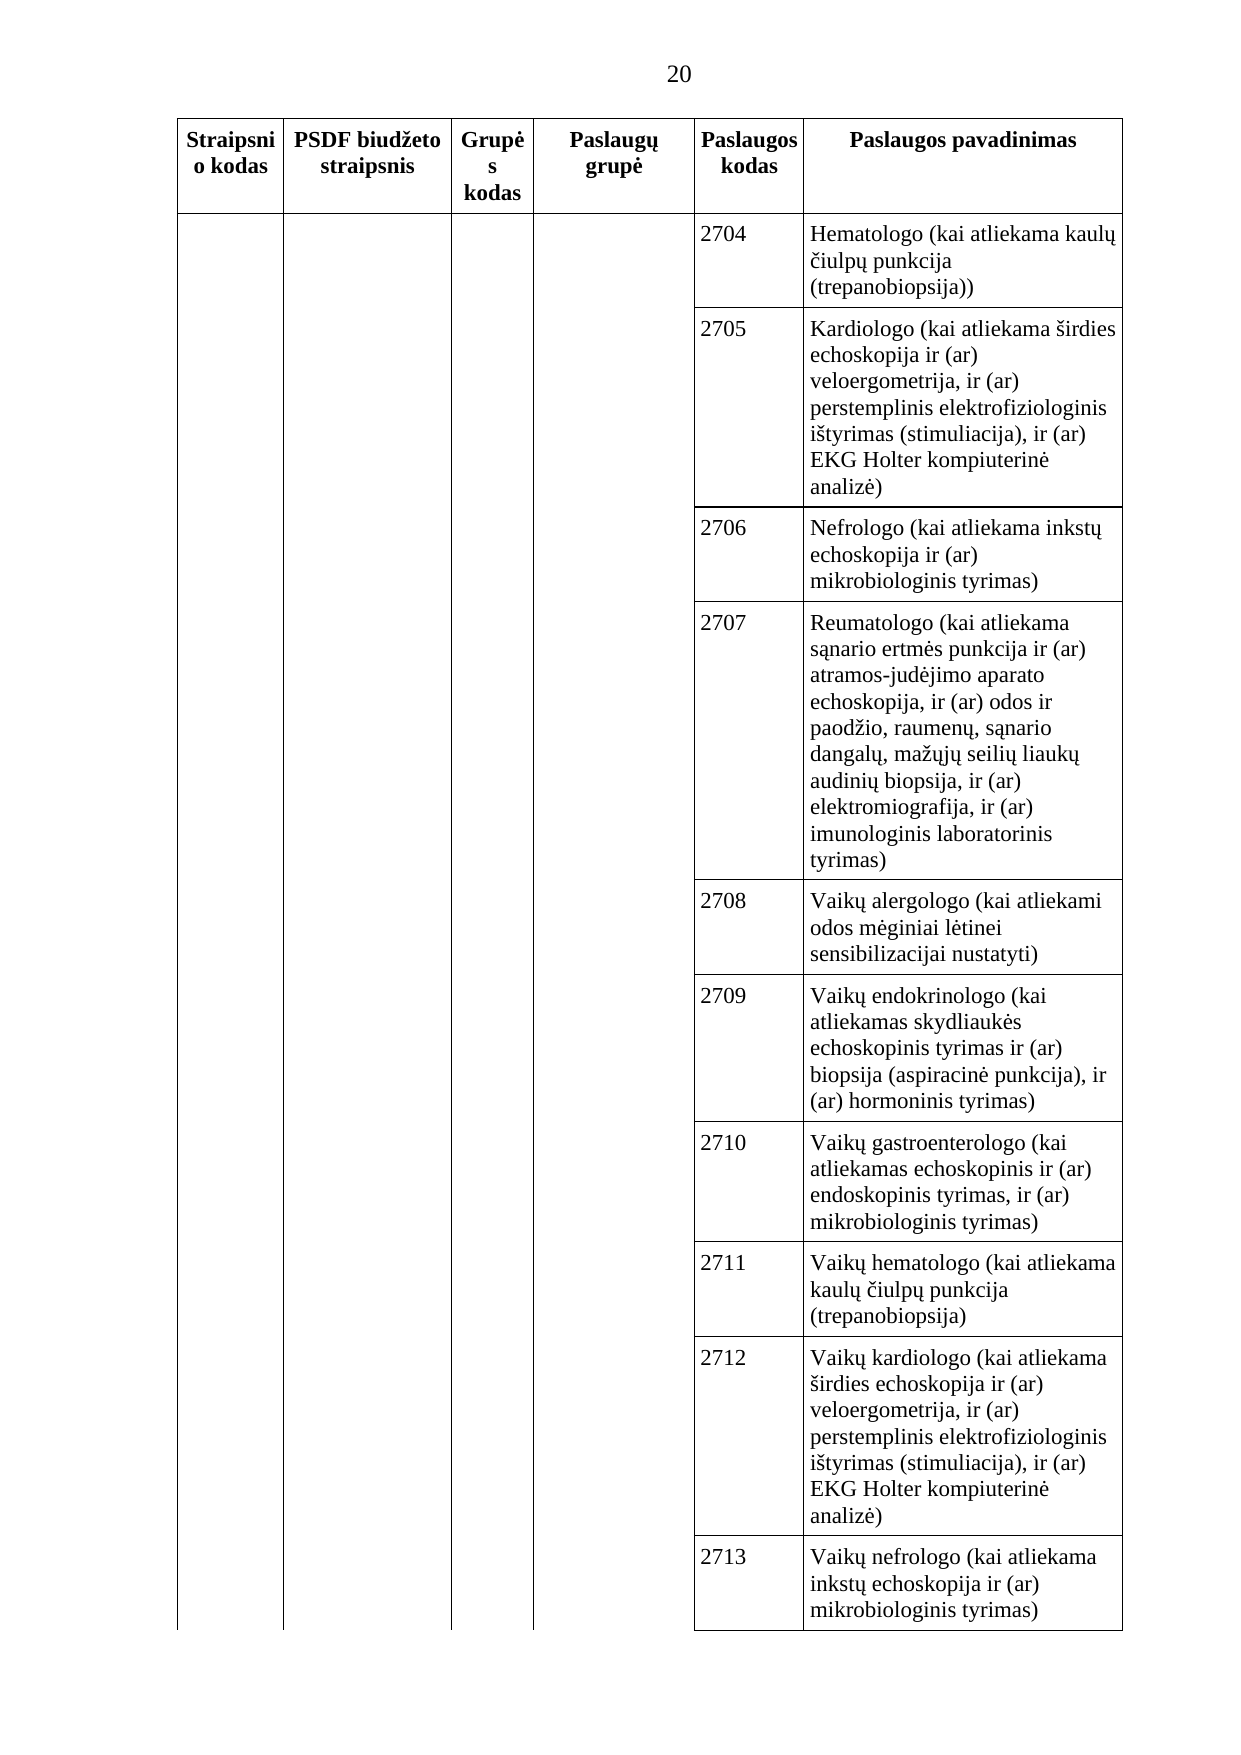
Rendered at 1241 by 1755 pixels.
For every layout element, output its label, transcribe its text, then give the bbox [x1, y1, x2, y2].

table_cell Reumatologo (kai atliekama sąnario ertmės punkcija ir (ar) atramos-judėjimo aparato echoskopija, ir (ar) odos ir paodžio, raumenų, sąnario dangalų, mažųjų seilių liaukų audinių biopsija, ir (ar) elektromiografija, ir (ar) imunologinis laboratorinis tyrimas) [804, 602, 1122, 879]
table_cell [452, 1121, 533, 1241]
table_cell [284, 1535, 451, 1629]
table_cell Vaikų endokrinologo (kai atliekamas skydliaukės echoskopinis tyrimas ir (ar) biopsija (aspiracinė punkcija), ir (ar) hormoninis tyrimas) [804, 975, 1122, 1121]
table_cell [284, 307, 451, 506]
table_cell [534, 601, 694, 879]
table_cell Vaikų nefrologo (kai atliekama inkstų echoskopija ir (ar) mikrobiologinis tyrimas) [804, 1536, 1122, 1629]
table_cell Nefrologo (kai atliekama inkstų echoskopija ir (ar) mikrobiologinis tyrimas) [804, 508, 1122, 601]
table_cell [452, 506, 533, 601]
table_header Grupės kodas [452, 119, 533, 212]
table_header PSDF biudžeto straipsnis [284, 119, 451, 212]
table_header Paslaugos kodas [695, 119, 803, 212]
table_cell [178, 1241, 283, 1336]
table_cell [534, 974, 694, 1121]
table_cell [534, 1241, 694, 1336]
table_cell [284, 1336, 451, 1535]
table_cell Vaikų kardiologo (kai atliekama širdies echoskopija ir (ar) veloergometrija, ir (ar) perstemplinis elektrofiziologinis ištyrimas (stimuliacija), ir (ar) EKG Holter kompiuterinė analizė) [804, 1337, 1122, 1535]
table_cell [452, 601, 533, 879]
table_cell Vaikų gastroenterologo (kai atliekamas echoskopinis ir (ar) endoskopinis tyrimas, ir (ar) mikrobiologinis tyrimas) [804, 1122, 1122, 1241]
table_cell 2712 [695, 1337, 803, 1535]
table_cell Hematologo (kai atliekama kaulų čiulpų punkcija (trepanobiopsija)) [804, 214, 1122, 307]
table_cell [452, 1535, 533, 1629]
table_cell 2711 [695, 1242, 803, 1336]
table_cell [178, 1535, 283, 1629]
table_cell Vaikų hematologo (kai atliekama kaulų čiulpų punkcija (trepanobiopsija) [804, 1242, 1122, 1336]
table_cell [534, 214, 694, 307]
table_header Paslaugų grupė [534, 119, 694, 212]
table_cell 2705 [695, 308, 803, 506]
table_cell 2713 [695, 1536, 803, 1629]
table_cell [178, 601, 283, 879]
table_cell [452, 307, 533, 506]
table_cell [178, 506, 283, 601]
table_cell 2706 [695, 508, 803, 601]
table_header Paslaugos pavadinimas [804, 119, 1122, 212]
table_cell [452, 214, 533, 307]
table_cell [178, 1121, 283, 1241]
table_cell [534, 1535, 694, 1629]
table_cell [452, 1241, 533, 1336]
table_cell [534, 506, 694, 601]
table_cell [534, 1121, 694, 1241]
table_cell [284, 879, 451, 974]
table_cell [284, 974, 451, 1121]
table_cell [178, 1336, 283, 1535]
table_cell 2708 [695, 880, 803, 974]
table_cell [284, 214, 451, 307]
table_cell [284, 506, 451, 601]
table_cell [178, 307, 283, 506]
table_cell [178, 974, 283, 1121]
table_cell [284, 1121, 451, 1241]
table_cell [534, 307, 694, 506]
table_cell Vaikų alergologo (kai atliekami odos mėginiai lėtinei sensibilizacijai nustatyti) [804, 880, 1122, 974]
table_cell [284, 601, 451, 879]
table_cell [534, 1336, 694, 1535]
table_cell [178, 879, 283, 974]
table_cell [284, 1241, 451, 1336]
table_cell 2707 [695, 602, 803, 879]
table_header Straipsnio kodas [178, 119, 283, 212]
table_cell [452, 974, 533, 1121]
table_cell 2709 [695, 975, 803, 1121]
table_cell Kardiologo (kai atliekama širdies echoskopija ir (ar) veloergometrija, ir (ar) perstemplinis elektrofiziologinis ištyrimas (stimuliacija), ir (ar) EKG Holter kompiuterinė analizė) [804, 308, 1122, 506]
table_cell 2704 [695, 214, 803, 307]
table_cell [452, 1336, 533, 1535]
table_cell [452, 879, 533, 974]
table_cell 2710 [695, 1122, 803, 1241]
table_cell [178, 214, 283, 307]
table_cell [534, 879, 694, 974]
